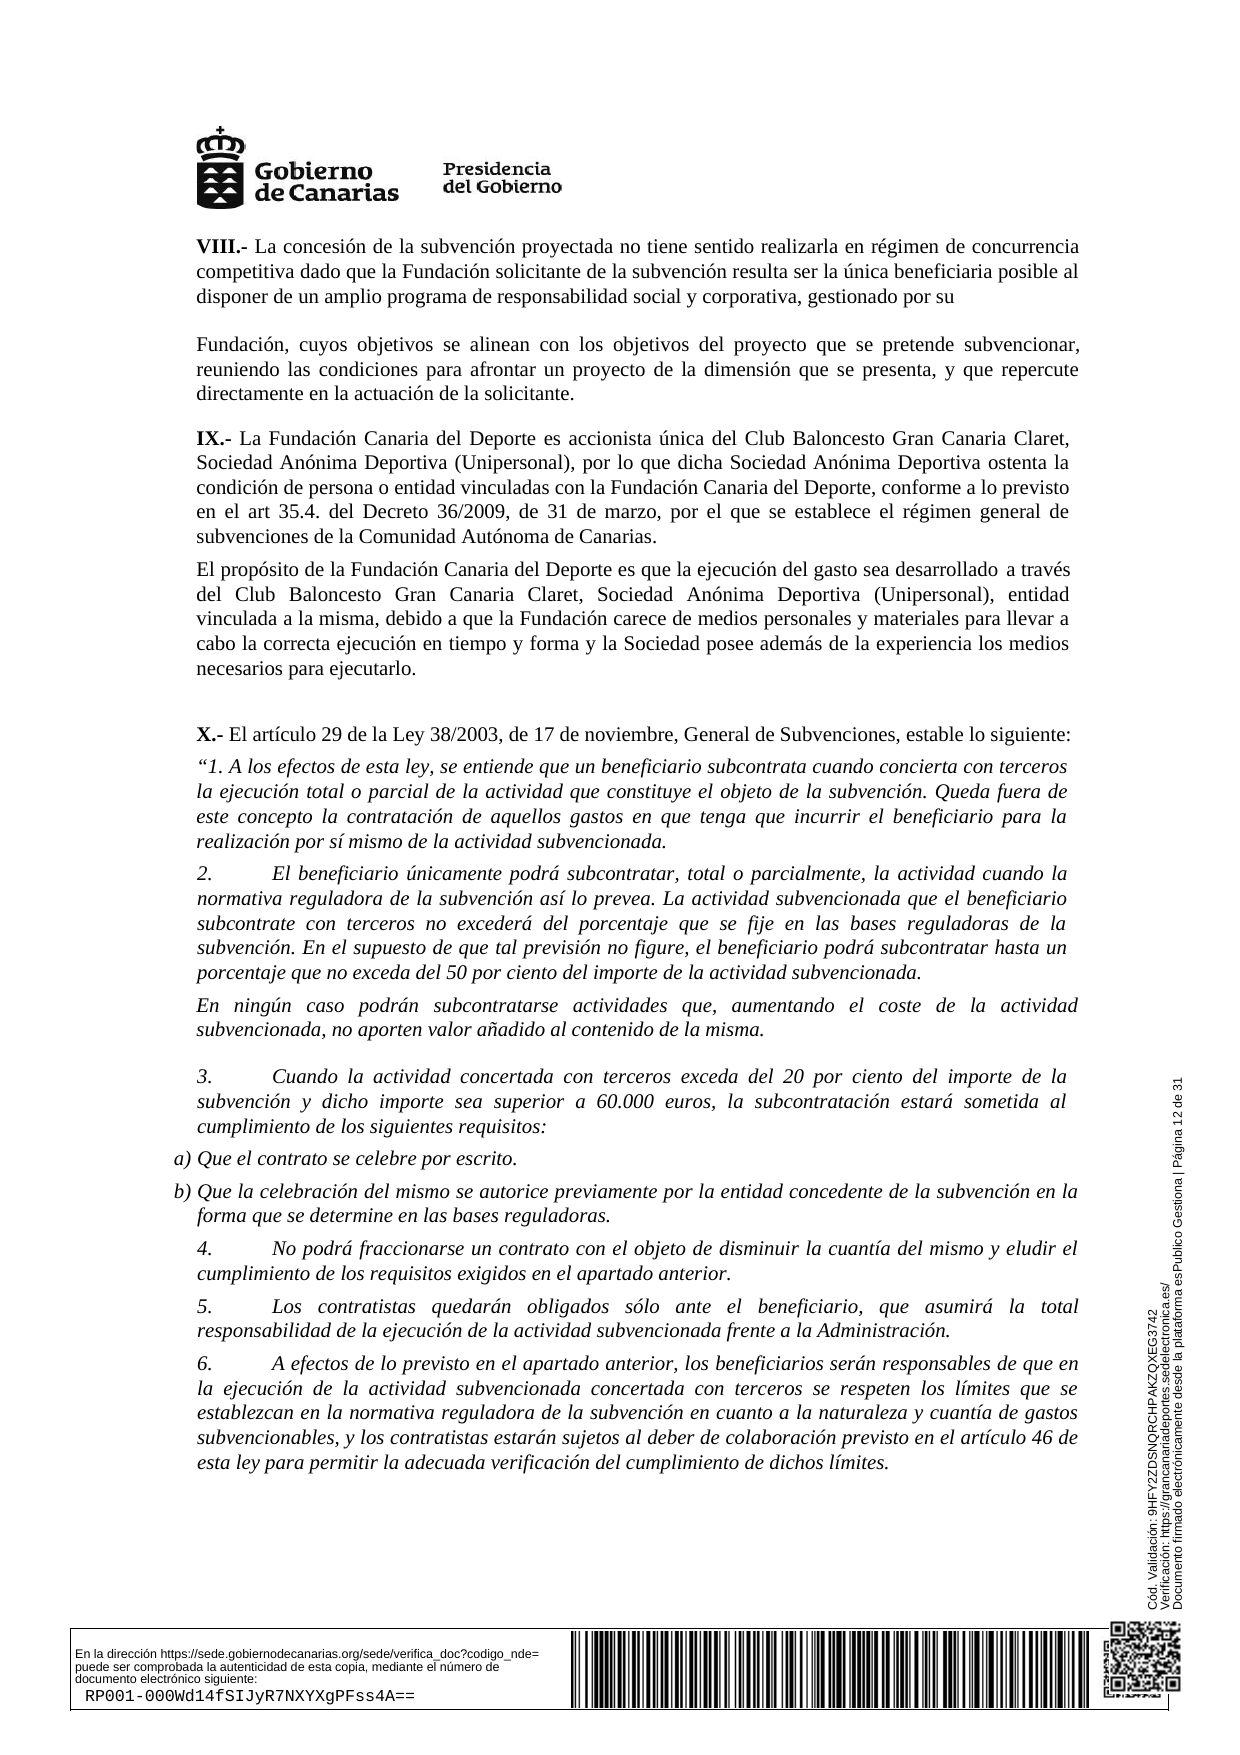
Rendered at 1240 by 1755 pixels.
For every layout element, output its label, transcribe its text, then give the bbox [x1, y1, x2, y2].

text En ningún caso podrán subcontratarse actividades que, aumentando el coste de la actividad subvencionada, no aporten valor añadido al contenido de la misma. [196, 993, 1082, 1041]
text El propósito de la Fundación Canaria del Deporte es que la ejecución del gasto sea desarrollado a través del Club Baloncesto Gran Canaria Claret, Sociedad Anónima Deportiva (Unipersonal), entidad vinculada a la misma, debido a que la Fundación carece de medios personales y materiales para llevar a cabo la correcta ejecución en tiempo y forma y la Sociedad posee además de la experiencia los medios necesarios para ejecutarlo. [196, 557, 1071, 680]
text IX.- La Fundación Canaria del Deporte es accionista única del Club Baloncesto Gran Canaria Claret, Sociedad Anónima Deportiva (Unipersonal), por lo que dicha Sociedad Anónima Deportiva ostenta la condición de persona o entidad vinculadas con la Fundación Canaria del Deporte, conforme a lo previsto en el art 35.4. del Decreto 36/2009, de 31 de marzo, por el que se establece el régimen general de subvenciones de la Comunidad Autónoma de Canarias. [196, 425, 1071, 548]
list Que el contrato se celebre por escrito. [174, 1146, 1082, 1170]
text “1. A los efectos de esta ley, se entiende que un beneficiario subcontrata cuando concierta con terceros la ejecución total o parcial de la actividad que constituye el objeto de la subvención. Queda fuera de este concepto la contratación de aquellos gastos en que tenga que incurrir el beneficiario para la realización por sí mismo de la actividad subvencionada. [196, 754, 1071, 853]
text VIII.- La concesión de la subvención proyectada no tiene sentido realizarla en régimen de concurrencia competitiva dado que la Fundación solicitante de la subvención resulta ser la única beneficiaria posible al disponer de un amplio programa de responsabilidad social y corporativa, gestionado por su [196, 234, 1081, 308]
list El beneficiario únicamente podrá subcontratar, total o parcialmente, la actividad cuando la normativa reguladora de la subvención así lo prevea. La actividad subvencionada que el beneficiario subcontrate con terceros no excederá del porcentaje que se fije en las bases reguladoras de la subvención. En el supuesto de que tal previsión no figure, el beneficiario podrá subcontratar hasta un porcentaje que no exceda del 50 por ciento del importe de la actividad subvencionada. [197, 861, 1070, 984]
list Los contratistas quedarán obligados sólo ante el beneficiario, que asumirá la total responsabilidad de la ejecución de la actividad subvencionada frente a la Administración. [197, 1293, 1082, 1342]
list A efectos de lo previsto en el apartado anterior, los beneficiarios serán responsables de que en la ejecución de la actividad subvencionada concertada con terceros se respeten los límites que se establezcan en la normativa reguladora de la subvención en cuanto a la naturaleza y cuantía de gastos subvencionables, y los contratistas estarán sujetos al deber de colaboración previsto en el artículo 46 de esta ley para permitir la adecuada verificación del cumplimiento de dichos límites. [197, 1351, 1082, 1474]
list Cuando la actividad concertada con terceros exceda del 20 por ciento del importe de la subvención y dicho importe sea superior a 60.000 euros, la subcontratación estará sometida al cumplimiento de los siguientes requisitos: [197, 1064, 1070, 1138]
text Fundación, cuyos objetivos se alinean con los objetivos del proyecto que se pretende subvencionar, reuniendo las condiciones para afrontar un proyecto de la dimensión que se presenta, y que repercute directamente en la actuación de la solicitante. [196, 332, 1081, 405]
list No podrá fraccionarse un contrato con el objeto de disminuir la cuantía del mismo y eludir el cumplimiento de los requisitos exigidos en el apartado anterior. [197, 1236, 1082, 1285]
text X.- El artículo 29 de la Ley 38/2003, de 17 de noviembre, General de Subvenciones, estable lo siguiente: [196, 722, 1081, 746]
list Que la celebración del mismo se autorice previamente por la entidad concedente de la subvención en la forma que se determine en las bases reguladoras. [174, 1179, 1082, 1227]
